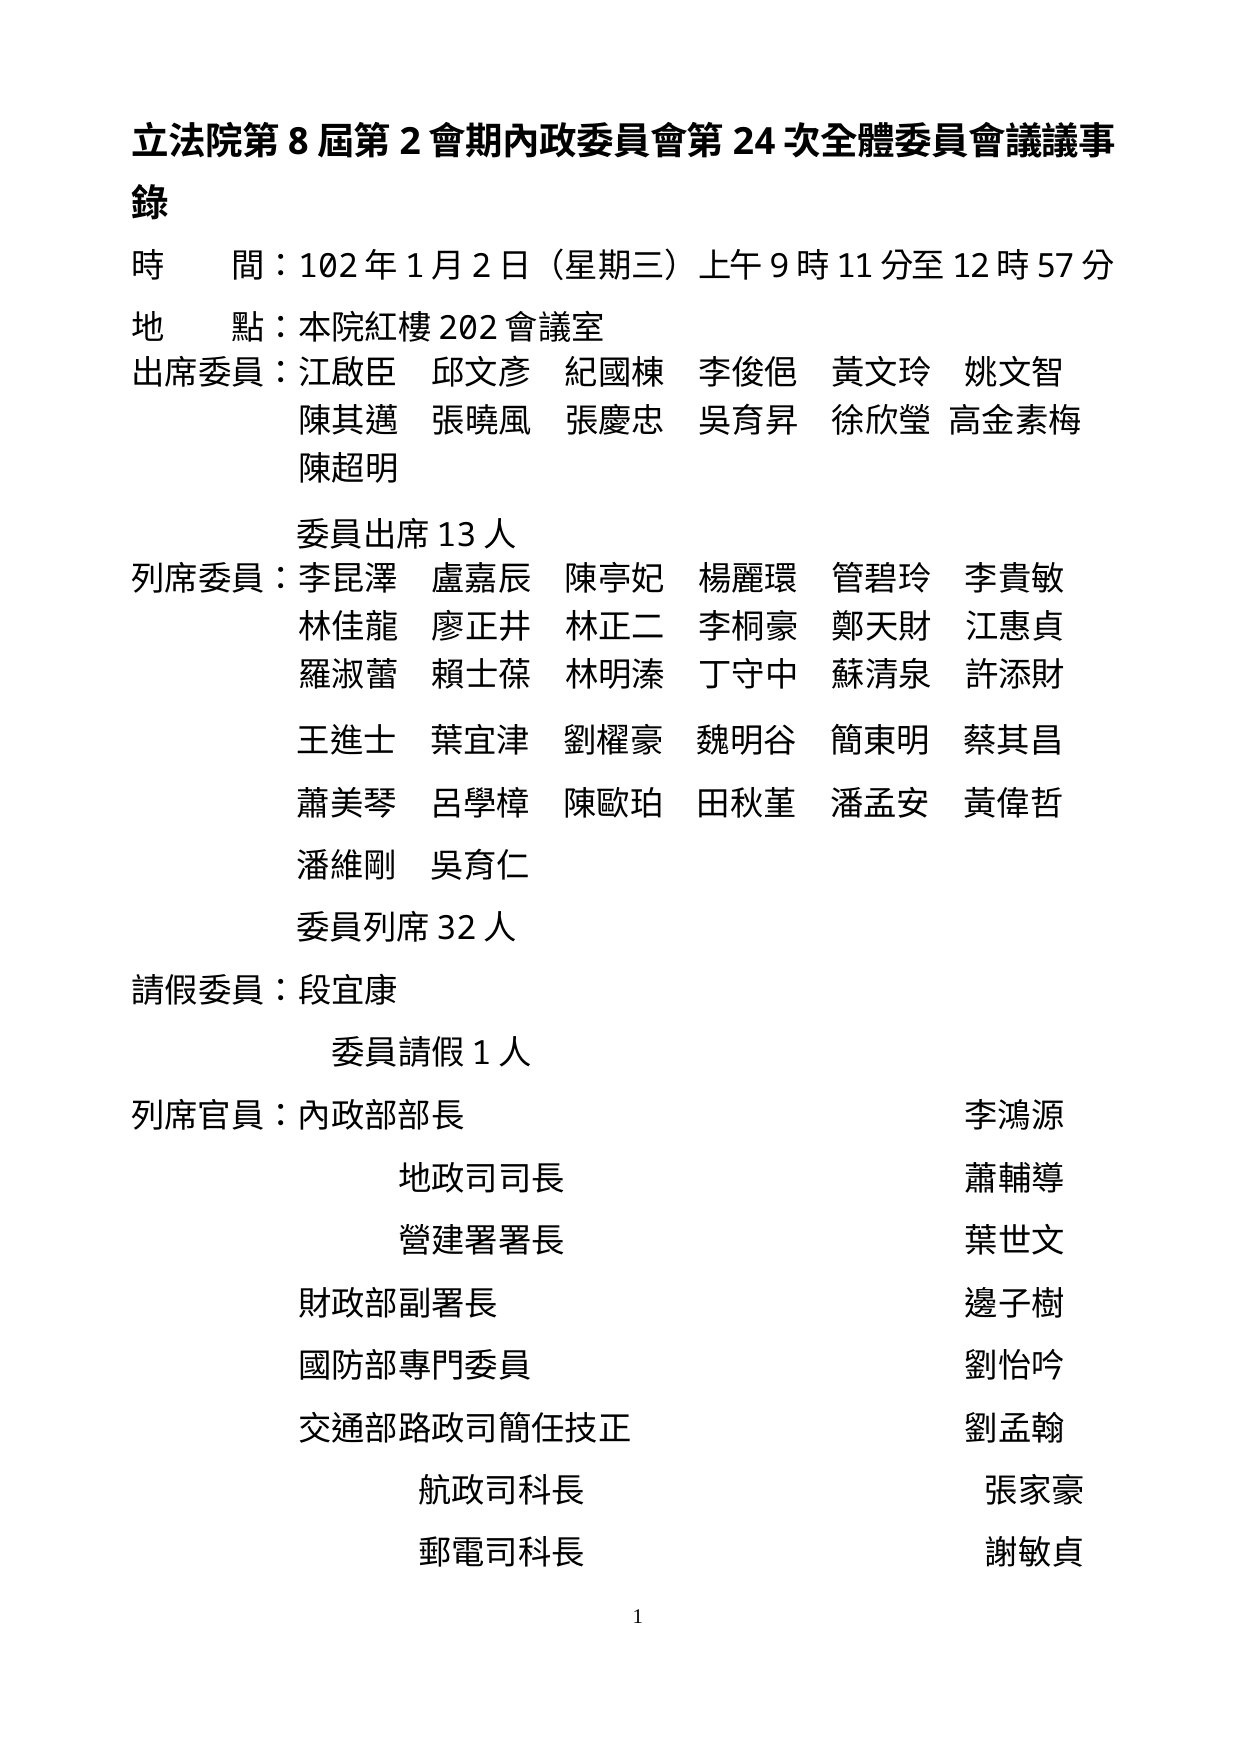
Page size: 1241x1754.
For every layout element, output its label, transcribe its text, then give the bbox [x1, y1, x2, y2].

text 羅淑蕾 賴士葆 林明溱 丁守中 蘇清泉 許添財 [298, 648, 1144, 696]
text 立法院第8屆第2會期內政委員會第24次全體委員會議議事錄 [131, 96, 1144, 221]
text 請假委員：段宜康 [131, 946, 1144, 1009]
text 出席委員：江啟臣 邱文彥 紀國棟 李俊俋 黃文玲 姚文智 [131, 346, 1144, 394]
text 委員出席13人 [131, 490, 1144, 552]
text 營建署署長 葉世文 [131, 1196, 1144, 1259]
text 林佳龍 廖正井 林正二 李桐豪 鄭天財 江惠貞 [298, 600, 1144, 648]
text 陳超明 [298, 442, 1144, 490]
text 財政部副署長 邊子樹 [131, 1259, 1144, 1321]
text 郵電司科長 謝敏貞 [131, 1509, 1144, 1571]
text 時 間：102年1月2日（星期三）上午9時11分至12時57分 [131, 221, 1144, 284]
text 王進士 葉宜津 劉櫂豪 魏明谷 簡東明 蔡其昌 [296, 696, 1144, 759]
text 陳其邁 張曉風 張慶忠 吳育昇 徐欣瑩 高金素梅 [298, 394, 1144, 442]
text 列席官員：內政部部長 李鴻源 [131, 1071, 1144, 1134]
text 航政司科長 張家豪 [131, 1446, 1144, 1509]
text 地 點：本院紅樓202會議室 [131, 284, 1144, 346]
text 潘維剛 吳育仁 [296, 821, 1144, 884]
text 國防部專門委員 劉怡吟 [131, 1321, 1144, 1384]
text 蕭美琴 呂學樟 陳歐珀 田秋堇 潘孟安 黃偉哲 [296, 759, 1144, 821]
text 委員請假1人 [131, 1009, 1144, 1071]
text 委員列席32人 [131, 884, 1144, 946]
text 列席委員：李昆澤 盧嘉辰 陳亭妃 楊麗環 管碧玲 李貴敏 [131, 552, 1144, 600]
text 交通部路政司簡任技正 劉孟翰 [131, 1384, 1144, 1446]
text 地政司司長 蕭輔導 [131, 1134, 1144, 1196]
